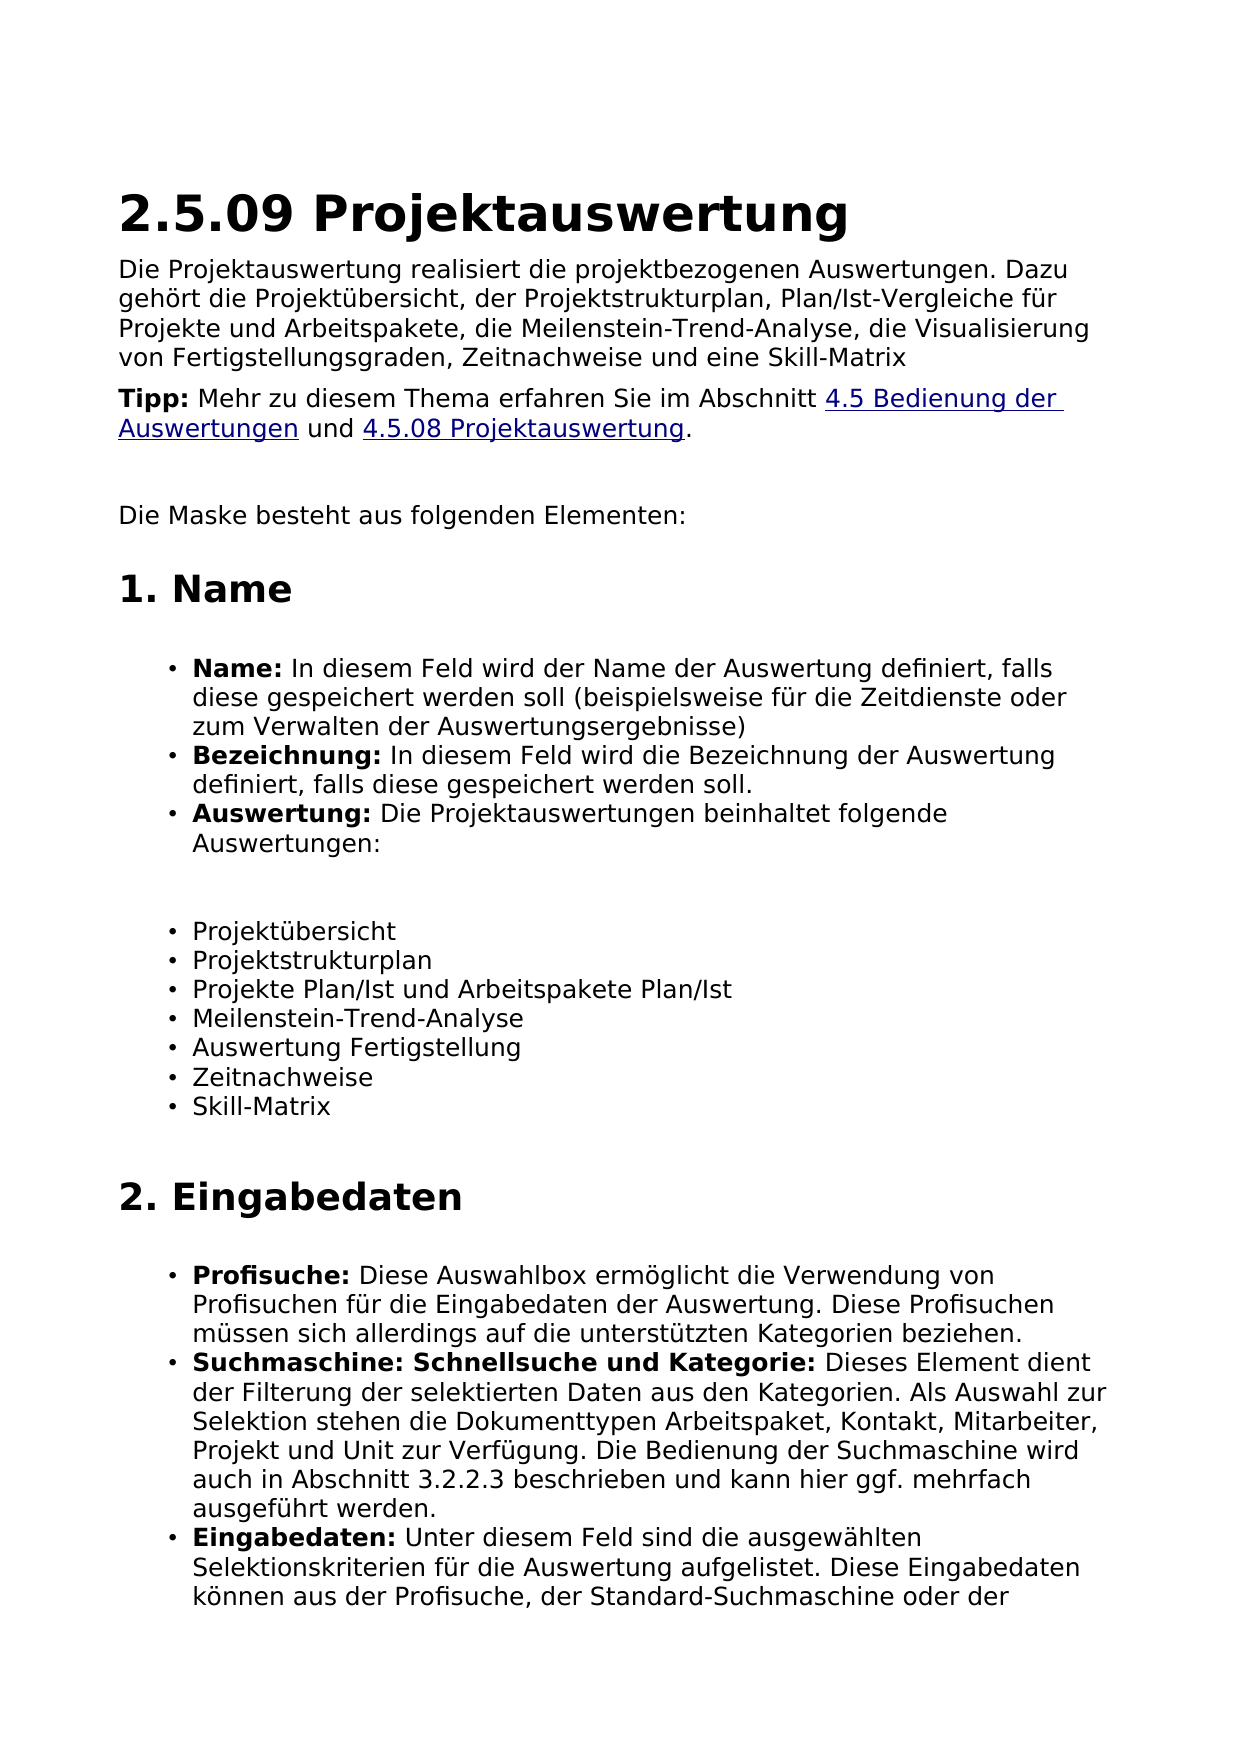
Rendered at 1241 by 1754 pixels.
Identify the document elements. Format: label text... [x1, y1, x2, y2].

list Auswertung: Die Projektauswertungen beinhaltet folgende Auswertungen: [177, 799, 1122, 858]
list Zeitnachweise [177, 1063, 1122, 1092]
list Name: In diesem Feld wird der Name der Auswertung definiert, falls diese gespeichert werden soll (beispielsweise für die Zeitdienste oder zum Verwalten der Auswertungsergebnisse) [177, 654, 1122, 741]
list Projektübersicht [177, 917, 1122, 946]
text Die Projektauswertung realisiert die projektbezogenen Auswertungen. Dazu gehört die Projektübersicht, der Projektstrukturplan, Plan/Ist-Vergleiche für Projekte und Arbeitspakete, die Meilenstein-Trend-Analyse, die Visualisierung von Fertigstellungsgraden, Zeitnachweise und eine Skill-Matrix [118, 256, 1122, 372]
list Projekte Plan/Ist und Arbeitspakete Plan/Ist [177, 975, 1122, 1004]
subtitle 2.5.09 Projektauswertung [118, 185, 1122, 243]
text Tipp: Mehr zu diesem Thema erfahren Sie im Abschnitt 4.5 Bedienung der Auswertungen und 4.5.08 Projektauswertung. [118, 385, 1122, 443]
list Meilenstein-Trend-Analyse [177, 1004, 1122, 1033]
subtitle 2. Eingabedaten [118, 1176, 1122, 1219]
list Suchmaschine: Schnellsuche und Kategorie: Dieses Element dient der Filterung der selektierten Daten aus den Kategorien. Als Auswahl zur Selektion stehen die Dokumenttypen Arbeitspaket, Kontakt, Mitarbeiter, Projekt und Unit zur Verfügung. Die Bedienung der Suchmaschine wird auch in Abschnitt 3.2.2.3 beschrieben und kann hier ggf. mehrfach ausgeführt werden. [177, 1349, 1122, 1524]
list Skill-Matrix [177, 1092, 1122, 1121]
list Projektstrukturplan [177, 946, 1122, 975]
subtitle 1. Name [118, 568, 1122, 612]
list Bezeichnung: In diesem Feld wird die Bezeichnung der Auswertung definiert, falls diese gespeichert werden soll. [177, 741, 1122, 799]
list Auswertung Fertigstellung [177, 1033, 1122, 1063]
text Die Maske besteht aus folgenden Elementen: [118, 501, 1122, 531]
list Profisuche: Diese Auswahlbox ermöglicht die Verwendung von Profisuchen für die Eingabedaten der Auswertung. Diese Profisuchen müssen sich allerdings auf die unterstützten Kategorien beziehen. [177, 1261, 1122, 1349]
list Eingabedaten: Unter diesem Feld sind die ausgewählten Selektionskriterien für die Auswertung aufgelistet. Diese Eingabedaten können aus der Profisuche, der Standard-Suchmaschine oder der [177, 1524, 1122, 1611]
